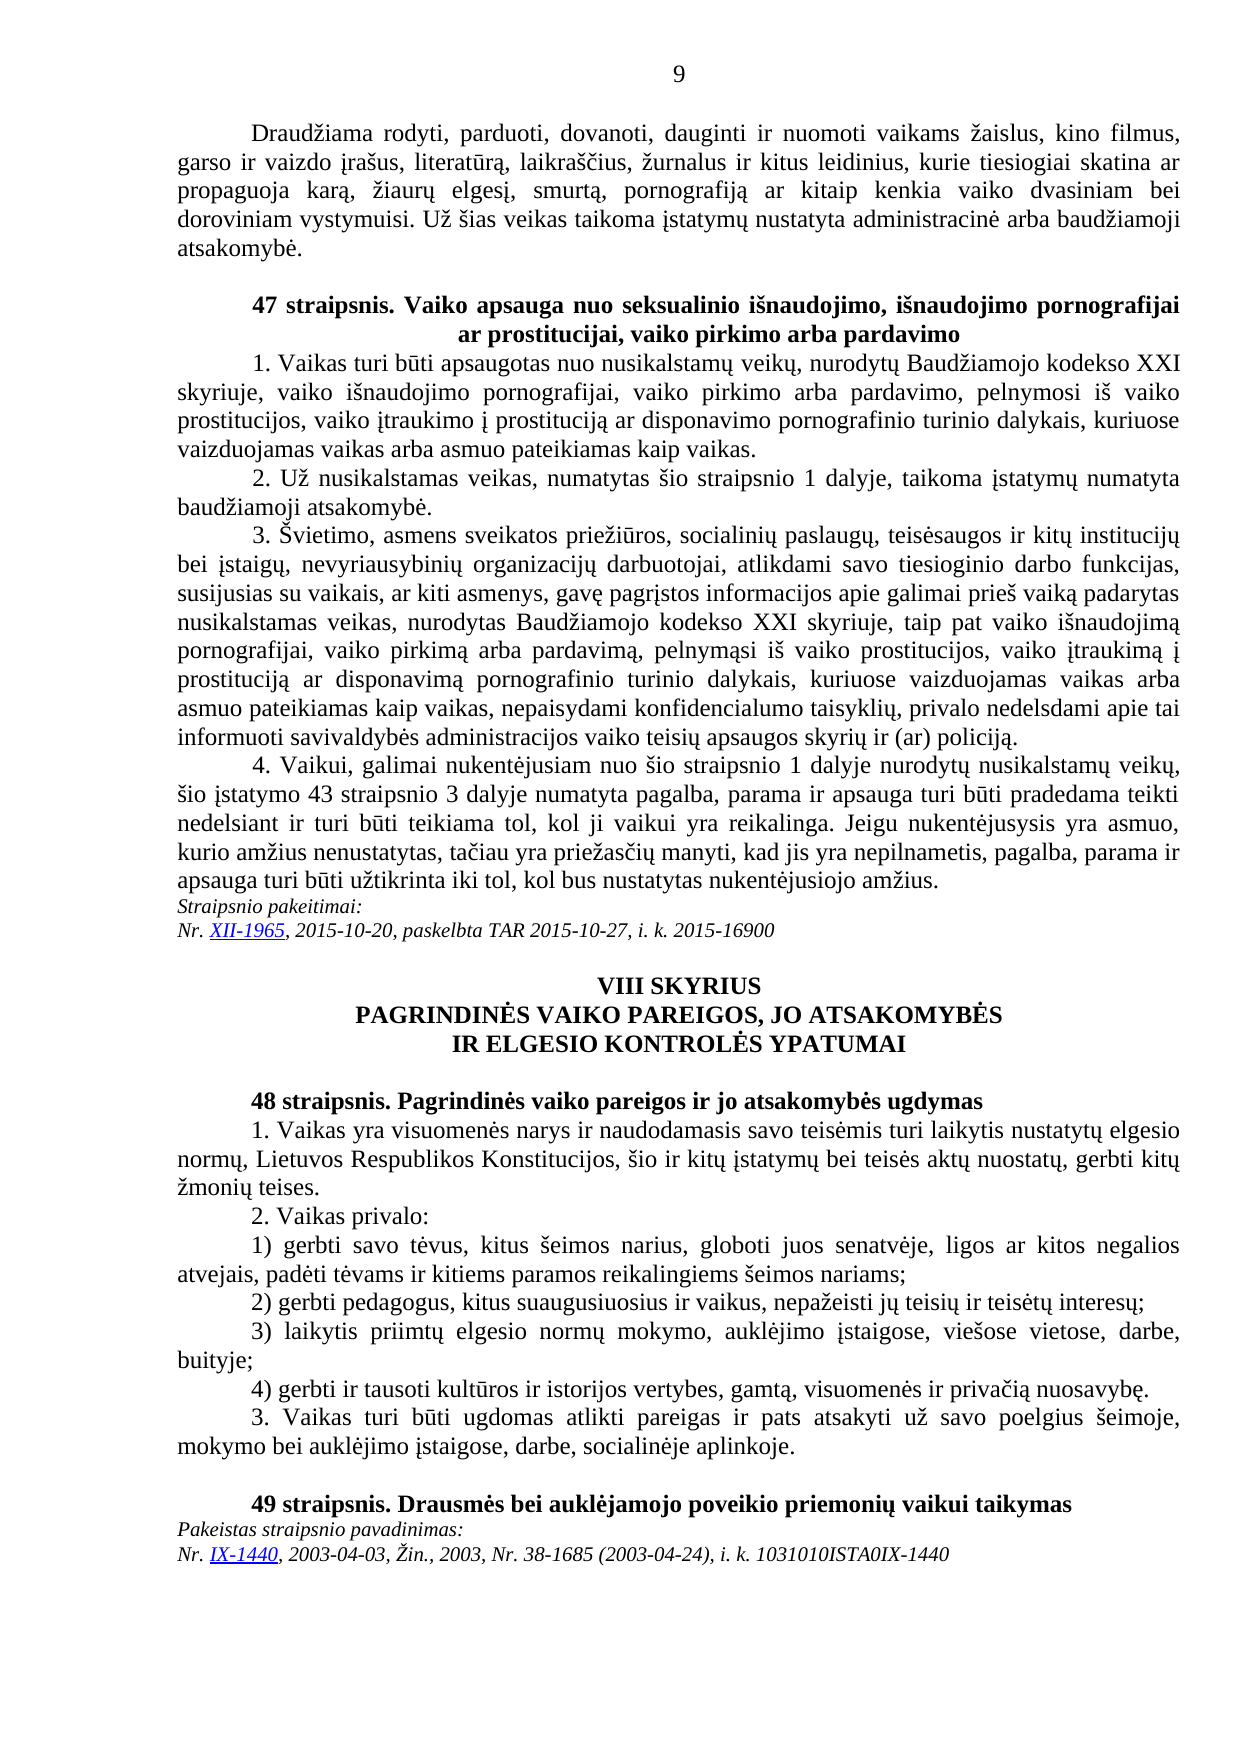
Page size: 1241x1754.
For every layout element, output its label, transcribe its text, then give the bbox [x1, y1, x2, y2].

text 47 straipsnis. Vaiko apsauga nuo seksualinio išnaudojimo, išnaudojimo pornografijai ar prostitucijai, vaiko pirkimo arba pardavimo [252, 291, 1181, 348]
text Pakeistas straipsnio pavadinimas: [177, 1517, 1181, 1541]
text IR ELGESIO KONTROLĖS YPATUMAI [177, 1029, 1181, 1057]
text 48 straipsnis. Pagrindinės vaiko pareigos ir jo atsakomybės ugdymas [177, 1086, 1181, 1115]
text 1) gerbti savo tėvus, kitus šeimos narius, globoti juos senatvėje, ligos ar kitos negalios atvejais, padėti tėvams ir kitiems paramos reikalingiems šeimos nariams; [177, 1230, 1181, 1287]
text 2) gerbti pedagogus, kitus suaugusiuosius ir vaikus, nepažeisti jų teisių ir teisėtų interesų; [177, 1287, 1181, 1316]
text 3. Vaikas turi būti ugdomas atlikti pareigas ir pats atsakyti už savo poelgius šeimoje, mokymo bei auklėjimo įstaigose, darbe, socialinėje aplinkoje. [177, 1402, 1181, 1460]
text 49 straipsnis. Drausmės bei auklėjamojo poveikio priemonių vaikui taikymas [251, 1489, 1181, 1517]
text 2. Už nusikalstamas veikas, numatytas šio straipsnio 1 dalyje, taikoma įstatymų numatyta baudžiamoji atsakomybė. [177, 463, 1181, 521]
text 1. Vaikas yra visuomenės narys ir naudodamasis savo teisėmis turi laikytis nustatytų elgesio normų, Lietuvos Respublikos Konstitucijos, šio ir kitų įstatymų bei teisės aktų nuostatų, gerbti kitų žmonių teises. [177, 1115, 1181, 1201]
text 1. Vaikas turi būti apsaugotas nuo nusikalstamų veikų, nurodytų Baudžiamojo kodekso XXI skyriuje, vaiko išnaudojimo pornografijai, vaiko pirkimo arba pardavimo, pelnymosi iš vaiko prostitucijos, vaiko įtraukimo į prostituciją ar disponavimo pornografinio turinio dalykais, kuriuose vaizduojamas vaikas arba asmuo pateikiamas kaip vaikas. [177, 348, 1181, 463]
text Nr. XII-1965, 2015-10-20, paskelbta TAR 2015-10-27, i. k. 2015-16900 [177, 918, 1181, 942]
text Draudžiama rodyti, parduoti, dovanoti, dauginti ir nuomoti vaikams žaislus, kino filmus, garso ir vaizdo įrašus, literatūrą, laikraščius, žurnalus ir kitus leidinius, kurie tiesiogiai skatina ar propaguoja karą, žiaurų elgesį, smurtą, pornografiją ar kitaip kenkia vaiko dvasiniam bei doroviniam vystymuisi. Už šias veikas taikoma įstatymų nustatyta administracinė arba baudžiamoji atsakomybė. [177, 118, 1181, 262]
text Nr. IX-1440, 2003-04-03, Žin., 2003, Nr. 38-1685 (2003-04-24), i. k. 1031010ISTA0IX-1440 [177, 1541, 1181, 1566]
text 4) gerbti ir tausoti kultūros ir istorijos vertybes, gamtą, visuomenės ir privačią nuosavybę. [177, 1374, 1181, 1402]
text Straipsnio pakeitimai: [177, 894, 1181, 918]
text 3. Švietimo, asmens sveikatos priežiūros, socialinių paslaugų, teisėsaugos ir kitų institucijų bei įstaigų, nevyriausybinių organizacijų darbuotojai, atlikdami savo tiesioginio darbo funkcijas, susijusias su vaikais, ar kiti asmenys, gavę pagrįstos informacijos apie galimai prieš vaiką padarytas nusikalstamas veikas, nurodytas Baudžiamojo kodekso XXI skyriuje, taip pat vaiko išnaudojimą pornografijai, vaiko pirkimą arba pardavimą, pelnymąsi iš vaiko prostitucijos, vaiko įtraukimą į prostituciją ar disponavimą pornografinio turinio dalykais, kuriuose vaizduojamas vaikas arba asmuo pateikiamas kaip vaikas, nepaisydami konfidencialumo taisyklių, privalo nedelsdami apie tai informuoti savivaldybės administracijos vaiko teisių apsaugos skyrių ir (ar) policiją. [177, 521, 1181, 751]
text 4. Vaikui, galimai nukentėjusiam nuo šio straipsnio 1 dalyje nurodytų nusikalstamų veikų, šio įstatymo 43 straipsnio 3 dalyje numatyta pagalba, parama ir apsauga turi būti pradedama teikti nedelsiant ir turi būti teikiama tol, kol ji vaikui yra reikalinga. Jeigu nukentėjusysis yra asmuo, kurio amžius nenustatytas, tačiau yra priežasčių manyti, kad jis yra nepilnametis, pagalba, parama ir apsauga turi būti užtikrinta iki tol, kol bus nustatytas nukentėjusiojo amžius. [177, 751, 1181, 894]
text VIII SKYRIUS [177, 971, 1181, 1000]
text 2. Vaikas privalo: [177, 1201, 1181, 1230]
text 3) laikytis priimtų elgesio normų mokymo, auklėjimo įstaigose, viešose vietose, darbe, buityje; [177, 1316, 1181, 1374]
text PAGRINDINĖS VAIKO PAREIGOS, JO ATSAKOMYBĖS [177, 1000, 1181, 1029]
